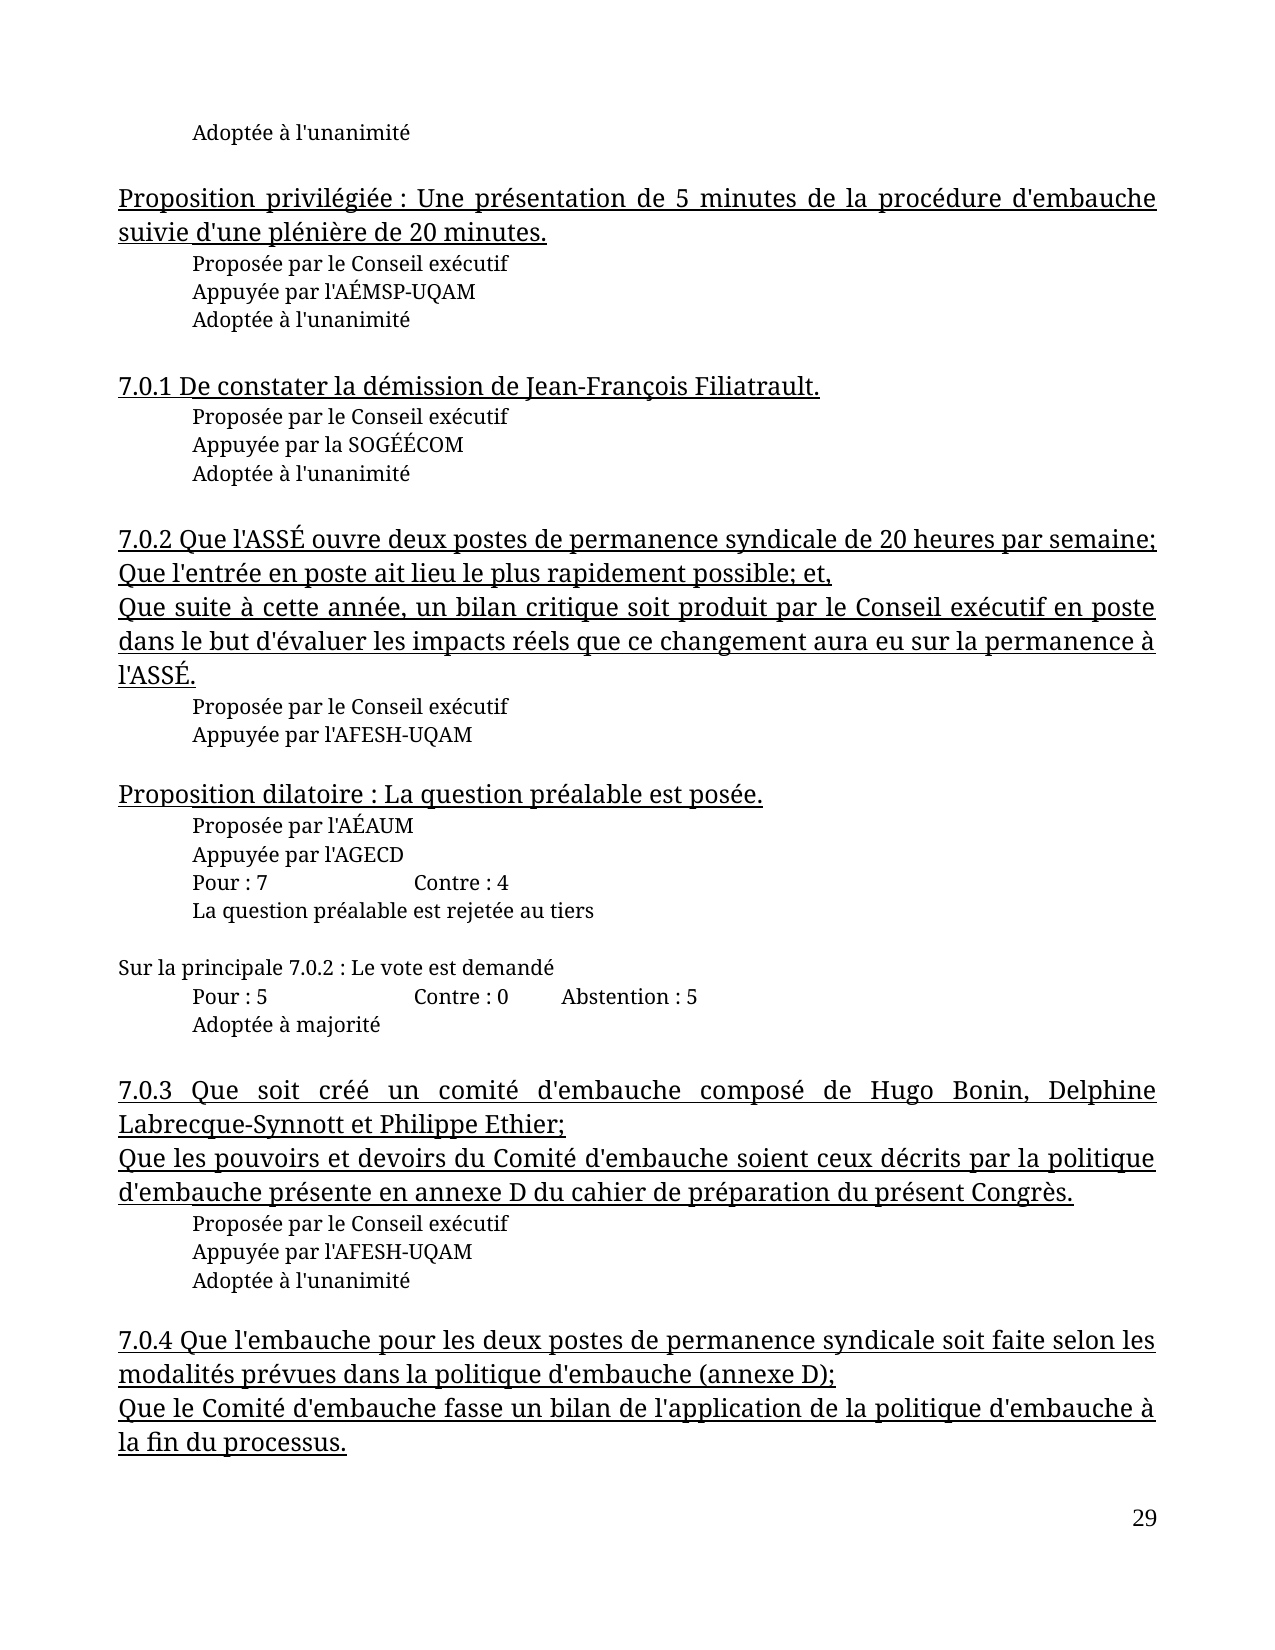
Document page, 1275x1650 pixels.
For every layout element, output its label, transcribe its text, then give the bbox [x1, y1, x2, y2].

text Adoptée à l'unanimité [118, 118, 1157, 147]
text Proposée par le Conseil exécutif [118, 249, 1157, 277]
text [118, 552, 1157, 556]
text 7.0.1 De constater la démission de Jean-François Filiatrault. [118, 368, 1157, 402]
text Proposée par le Conseil exécutif [118, 692, 1157, 720]
text Appuyée par l'AFESH-UQAM [118, 1237, 1157, 1266]
text Sur la principale 7.0.2 : Le vote est demandé [118, 953, 1157, 982]
text 7.0.4 Que l'embauche pour les deux postes de permanence syndicale soit faite selon les modalités prévues dans la politique d'embauche (annexe D); Que le Comité d'embauche fasse un bilan de l'application de la politique d'embauche à la fin du processus. [118, 1323, 1157, 1459]
text La question préalable est rejetée au tiers [118, 897, 1157, 925]
text Proposée par le Conseil exécutif [118, 1209, 1157, 1237]
text Adoptée à l'unanimité [118, 459, 1157, 487]
text Adoptée à l'unanimité [118, 1266, 1157, 1294]
text Que suite à cette année, un bilan critique soit produit par le Conseil exécutif en poste dans le but d'évaluer les impacts réels que ce changement aura eu sur la permanence à l'ASSÉ. [118, 590, 1157, 692]
text Appuyée par l'AÉMSP-UQAM [118, 277, 1157, 306]
text 7.0.2 Que l'ASSÉ ouvre deux postes de permanence syndicale de 20 heures par semaine; [118, 522, 1157, 550]
text 7.0.3 Que soit créé un comité d'embauche composé de Hugo Bonin, Delphine [118, 1073, 1157, 1102]
text Appuyée par l'AFESH-UQAM [118, 720, 1157, 749]
text Labrecque-Synnott et Philippe Ethier; Que les pouvoirs et devoirs du Comité d'embauche soient ceux décrits par la politique d'embauche présente en annexe D du cahier de préparation du présent Congrès. [118, 1103, 1157, 1209]
text Appuyée par l'AGECD [118, 840, 1157, 868]
text Que l'entrée en poste ait lieu le plus rapidement possible; et, [118, 556, 1157, 590]
text Appuyée par la SOGÉÉCOM [118, 431, 1157, 459]
text suivie d'une plénière de 20 minutes. [118, 211, 1157, 249]
text Proposée par le Conseil exécutif [118, 402, 1157, 431]
text Proposition privilégiée : Une présentation de 5 minutes de la procédure d'embauche [118, 181, 1157, 209]
text Adoptée à majorité [118, 1010, 1157, 1039]
text Pour : 5 Contre : 0 Abstention : 5 [118, 982, 1157, 1010]
text Pour : 7 Contre : 4 [118, 868, 1157, 897]
text Proposée par l'AÉAUM [118, 811, 1157, 840]
text Adoptée à l'unanimité [118, 306, 1157, 334]
text Proposition dilatoire : La question préalable est posée. [118, 777, 1157, 811]
